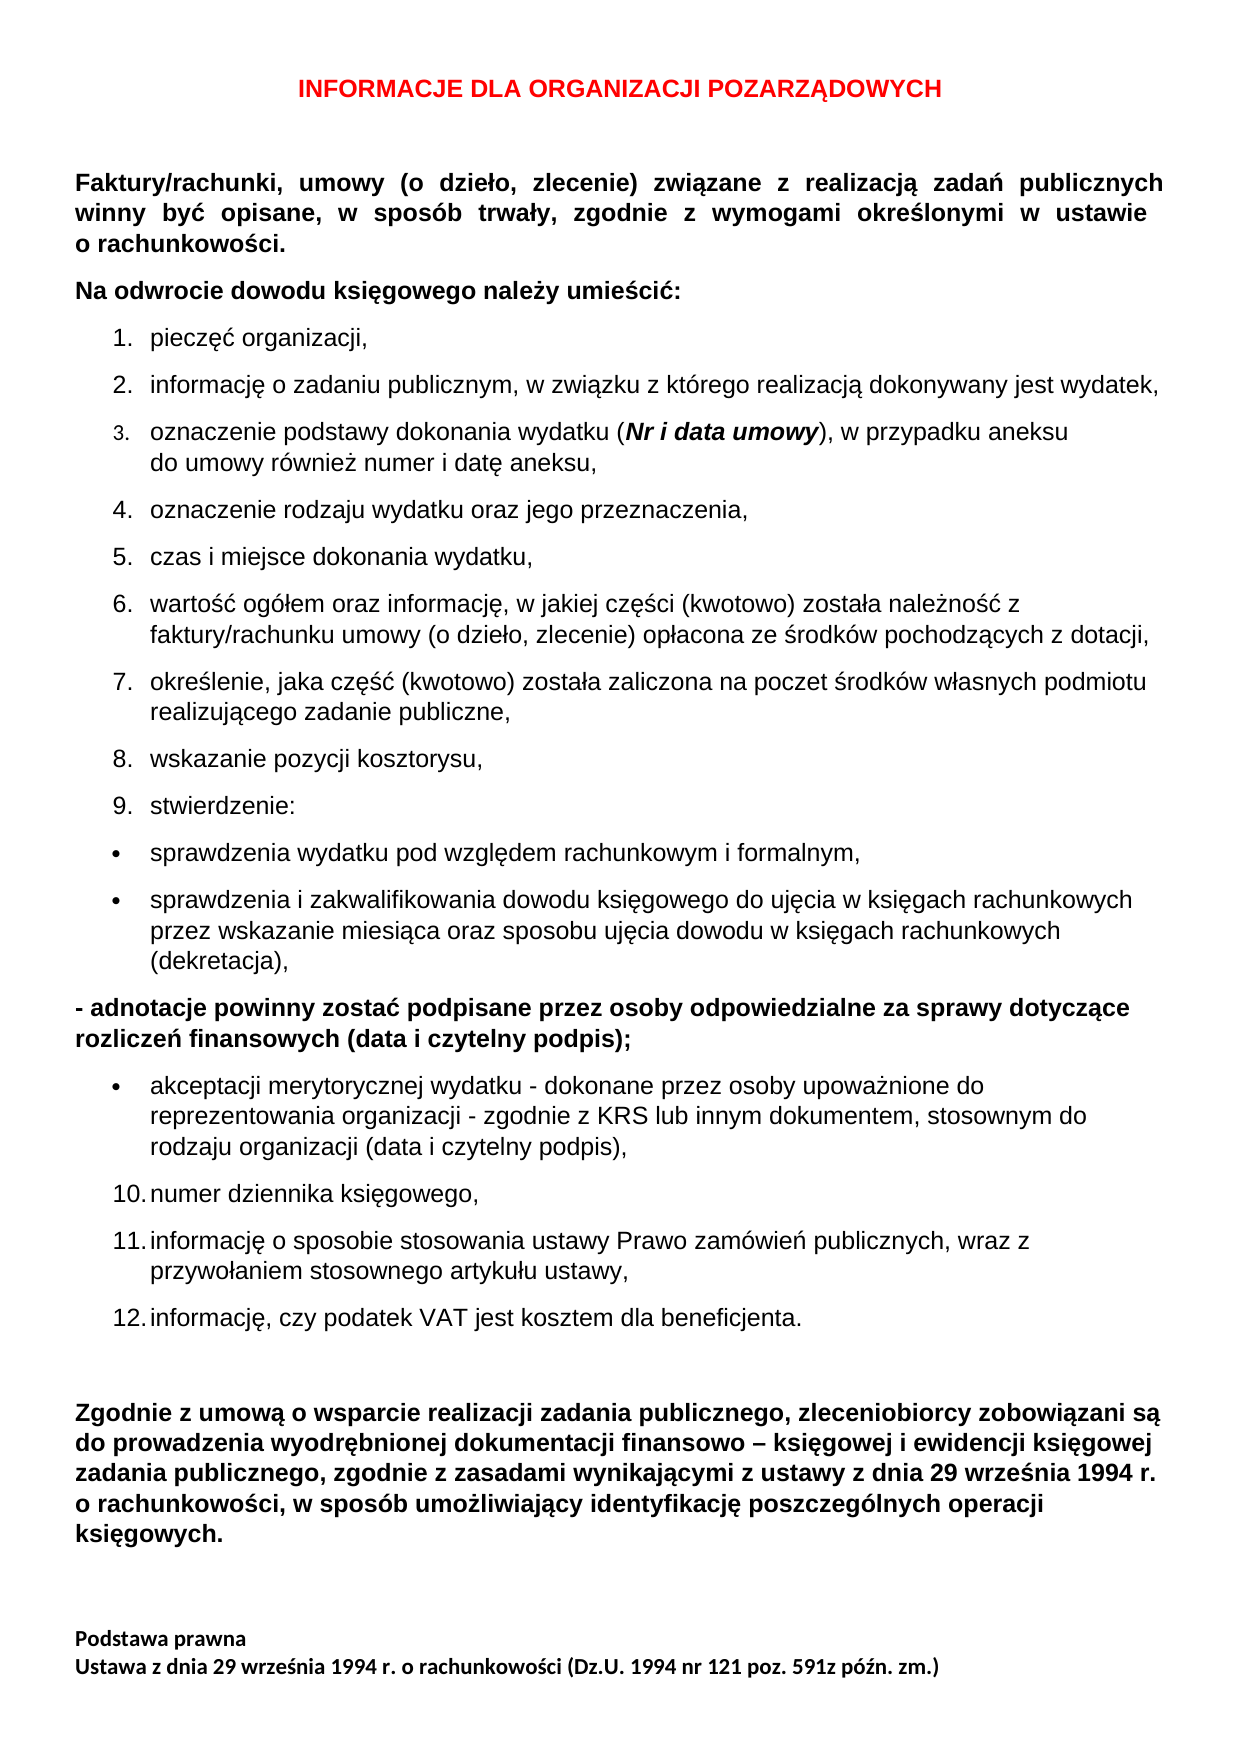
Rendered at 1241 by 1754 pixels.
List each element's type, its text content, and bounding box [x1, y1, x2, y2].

text Zgodnie z umową o wsparcie realizacji zadania publicznego, zleceniobiorcy zobowiązani są do prowadzenia wyodrębnionej dokumentacji finansowo – księgowej i ewidencji księgowej zadania publicznego, zgodnie z zasadami wynikającymi z ustawy z dnia 29 września 1994 r. o rachunkowości, w sposób umożliwiający identyfikację poszczególnych operacji księgowych. [75, 1397, 1165, 1548]
list oznaczenie rodzaju wydatku oraz jego przeznaczenia, [112, 495, 1165, 524]
list wskazanie pozycji kosztorysu, [112, 744, 1165, 773]
list stwierdzenie: [112, 791, 1165, 820]
list sprawdzenia wydatku pod względem rachunkowym i formalnym, [112, 838, 1165, 867]
text - adnotacje powinny zostać podpisane przez osoby odpowiedzialne za sprawy dotyczące rozliczeń finansowych (data i czytelny podpis); [75, 993, 1165, 1052]
list informację, czy podatek VAT jest kosztem dla beneficjenta. [112, 1303, 1165, 1332]
list informację o sposobie stosowania ustawy Prawo zamówień publicznych, wraz z przywołaniem stosownego artykułu ustawy, [112, 1226, 1165, 1285]
list określenie, jaka część (kwotowo) została zaliczona na poczet środków własnych podmiotu realizującego zadanie publiczne, [112, 667, 1165, 726]
list wartość ogółem oraz informację, w jakiej części (kwotowo) została należność z faktury/rachunku umowy (o dzieło, zlecenie) opłacona ze środków pochodzących z dotacji, [112, 589, 1165, 648]
list informację o zadaniu publicznym, w związku z którego realizacją dokonywany jest wydatek, [112, 370, 1165, 399]
list oznaczenie podstawy dokonania wydatku (Nr i data umowy), w przypadku aneksu do umowy również numer i datę aneksu, [112, 417, 1165, 477]
list numer dziennika księgowego, [112, 1179, 1165, 1207]
list sprawdzenia i zakwalifikowania dowodu księgowego do ujęcia w księgach rachunkowych przez wskazanie miesiąca oraz sposobu ujęcia dowodu w księgach rachunkowych (dekretacja), [112, 885, 1165, 975]
list pieczęć organizacji, [112, 323, 1165, 352]
list czas i miejsce dokonania wydatku, [112, 542, 1165, 571]
text INFORMACJE DLA ORGANIZACJI POZARZĄDOWYCH [75, 74, 1165, 102]
list akceptacji merytorycznej wydatku - dokonane przez osoby upoważnione do reprezentowania organizacji - zgodnie z KRS lub innym dokumentem, stosownym do rodzaju organizacji (data i czytelny podpis), [112, 1071, 1165, 1160]
text Na odwrocie dowodu księgowego należy umieścić: [75, 276, 1165, 304]
text Faktury/rachunki, umowy (o dzieło, zlecenie) związane z realizacją zadań publicznych winny być opisane, w sposób trwały, zgodnie z wymogami określonymi w ustawie o rachunkowości. [75, 168, 1165, 257]
